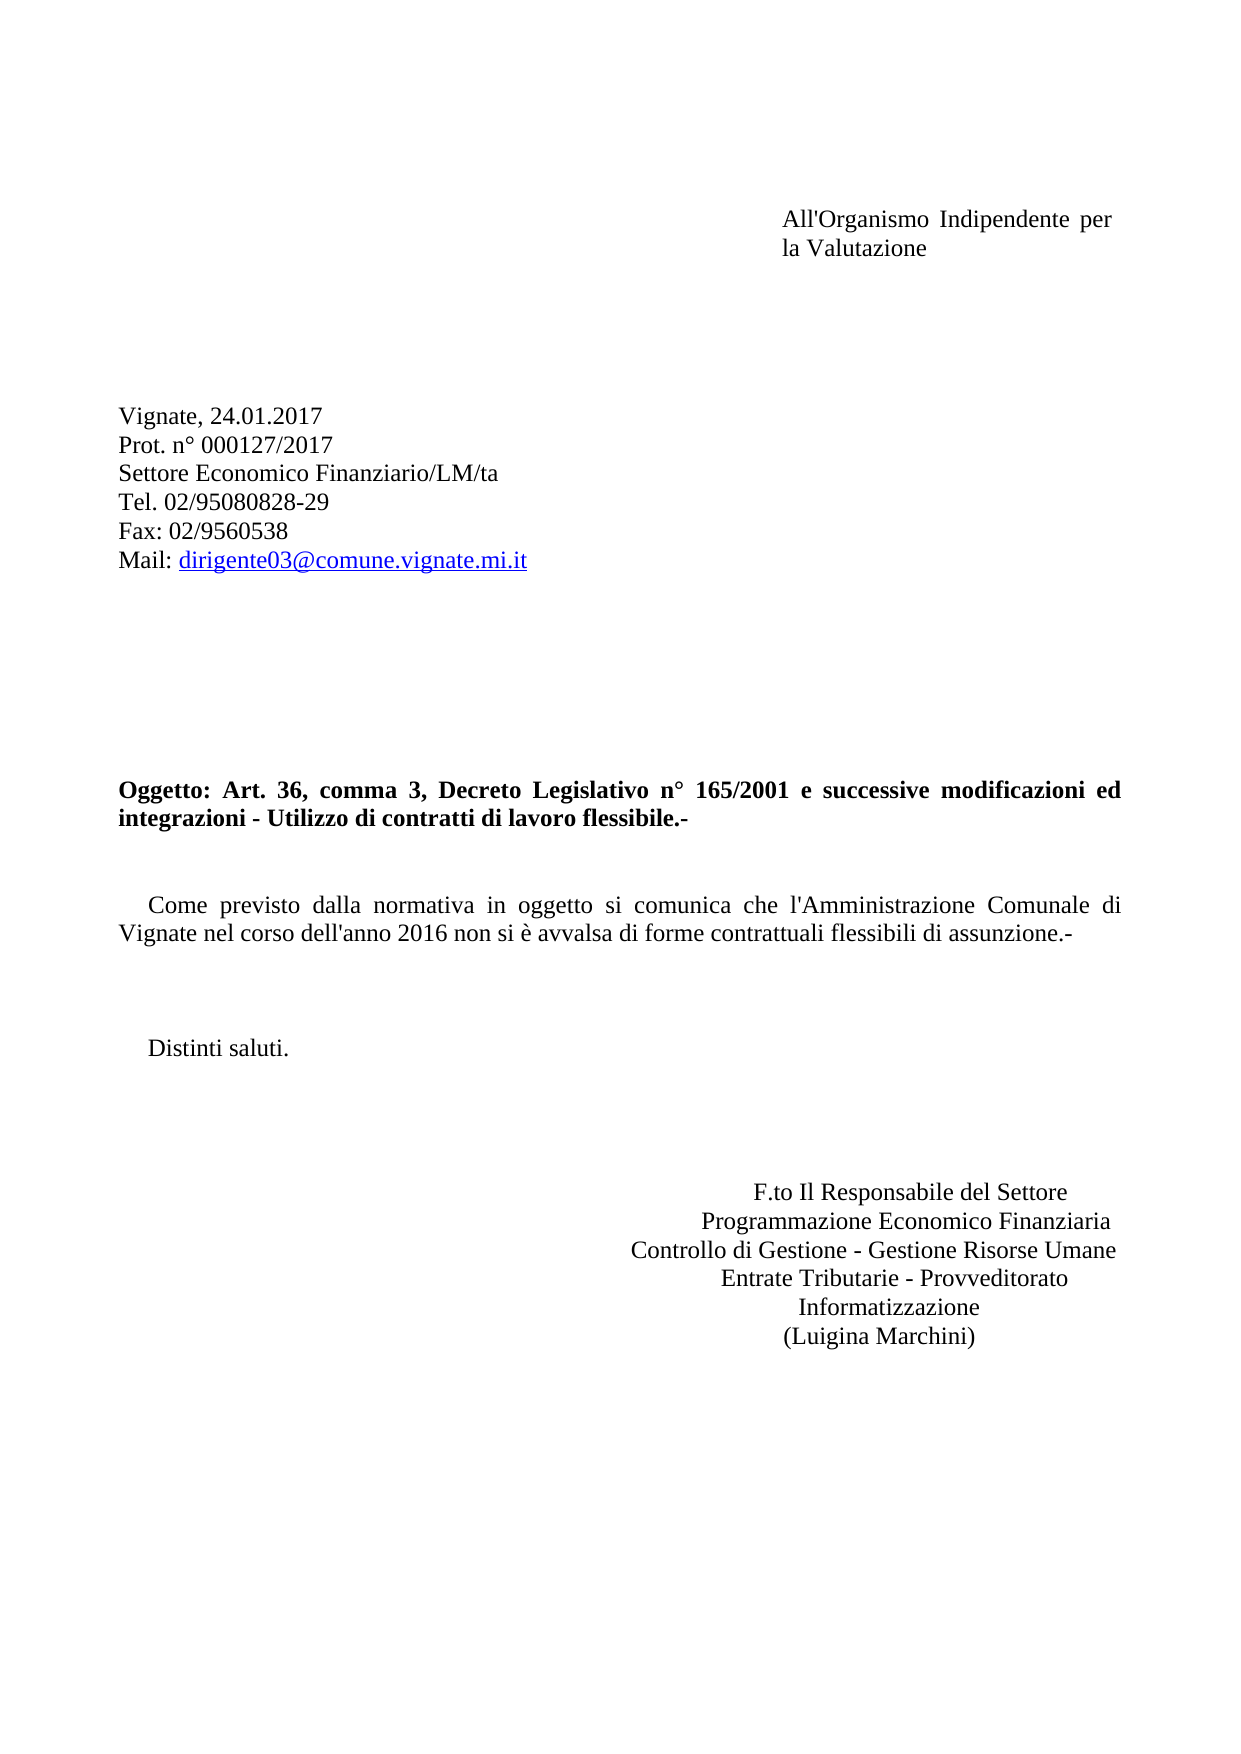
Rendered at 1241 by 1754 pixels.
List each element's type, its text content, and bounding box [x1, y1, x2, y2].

text Come previsto dalla normativa in oggetto si comunica che l'Amministrazione Comunale di Vignate nel corso dell'anno 2016 non si è avvalsa di forme contrattuali flessibili di assunzione.- [118, 890, 1122, 947]
text Distinti saluti. [118, 1033, 1122, 1062]
text Entrate Tributarie - Provveditorato [118, 1263, 1122, 1292]
text Oggetto: Art. 36, comma 3, Decreto Legislativo n° 165/2001 e successive modificazioni ed integrazioni - Utilizzo di contratti di lavoro flessibile.- [118, 775, 1122, 832]
text Prot. n° 000127/2017 [118, 430, 1122, 458]
text All'Organismo Indipendente per la Valutazione [708, 204, 1122, 262]
text F.to Il Responsabile del Settore [118, 1177, 1122, 1206]
text (Luigina Marchini) [118, 1321, 1122, 1350]
subtitle Vignate, 24.01.2017 [118, 401, 1122, 430]
text Tel. 02/95080828-29 [118, 487, 1122, 516]
text Programmazione Economico Finanziaria Controllo di Gestione - Gestione Risorse Umane [118, 1206, 1122, 1263]
text Settore Economico Finanziario/LM/ta [118, 458, 1122, 487]
text Informatizzazione [118, 1292, 1122, 1321]
subtitle Mail: dirigente03@comune.vignate.mi.it [118, 545, 1122, 573]
subtitle Fax: 02/9560538 [118, 516, 1122, 545]
